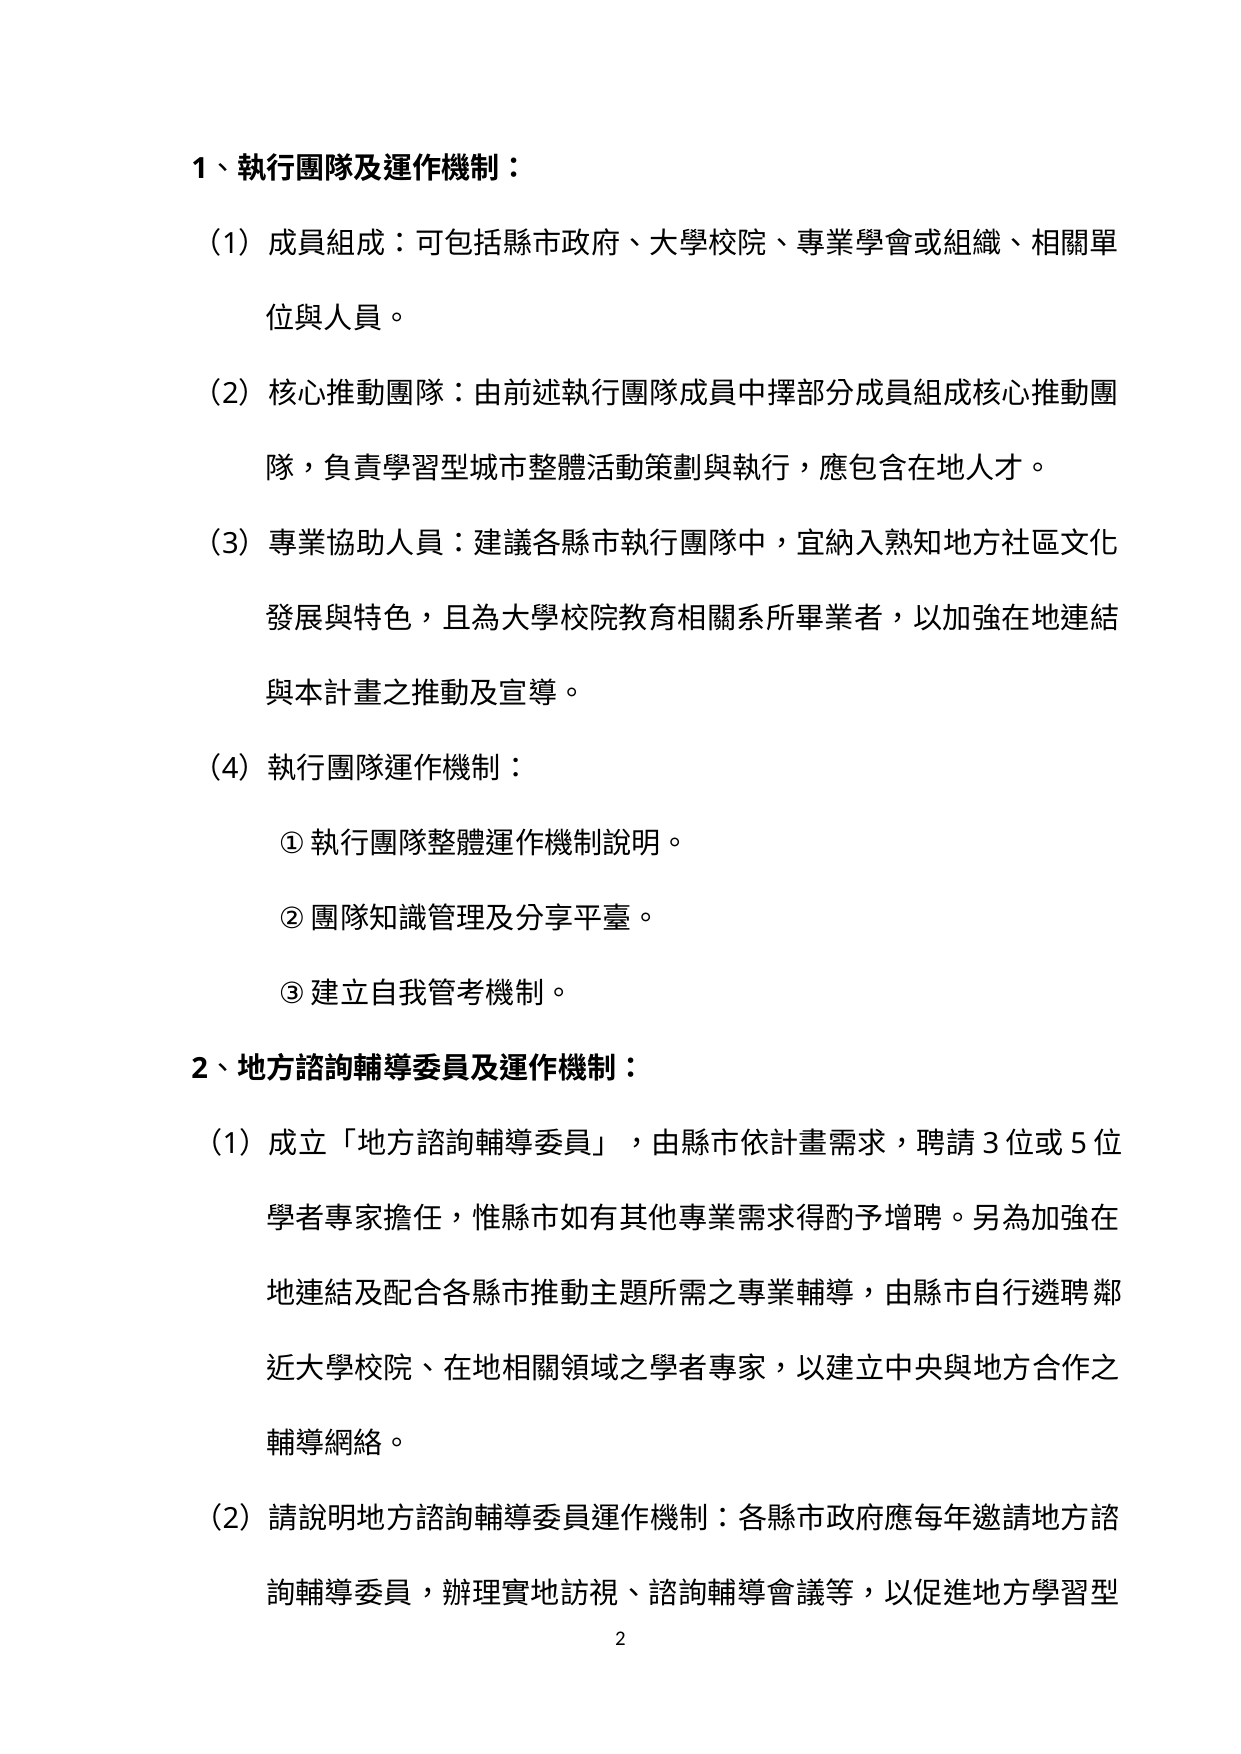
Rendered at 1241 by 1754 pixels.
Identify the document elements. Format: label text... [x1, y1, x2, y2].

text （1）成立「地方諮詢輔導委員」，由縣市依計畫需求，聘請3位或5位學者專家擔任，惟縣市如有其他專業需求得酌予增聘。另為加強在地連結及配合各縣市推動主題所需之專業輔導，由縣市自行遴聘鄰近大學校院、在地相關領域之學者專家，以建立中央與地方合作之輔導網絡。 [193, 1097, 1122, 1472]
text （2）請說明地方諮詢輔導委員運作機制：各縣市政府應每年邀請地方諮詢輔導委員，辦理實地訪視、諮詢輔導會議等，以促進地方學習型 [193, 1472, 1122, 1622]
text （4）執行團隊運作機制： [192, 722, 1122, 797]
text 2、地方諮詢輔導委員及運作機制： [118, 1022, 1122, 1097]
text （2）核心推動團隊：由前述執行團隊成員中擇部分成員組成核心推動團隊，負責學習型城市整體活動策劃與執行，應包含在地人才。 [192, 347, 1122, 497]
text （1）成員組成：可包括縣市政府、大學校院、專業學會或組織、相關單位與人員。 [192, 197, 1122, 347]
text （3）專業協助人員：建議各縣市執行團隊中，宜納入熟知地方社區文化發展與特色，且為大學校院教育相關系所畢業者，以加強在地連結與本計畫之推動及宣導。 [192, 497, 1122, 722]
subtitle ②團隊知識管理及分享平臺。 [118, 872, 1122, 947]
subtitle ①執行團隊整體運作機制說明。 [118, 797, 1122, 872]
text 1、執行團隊及運作機制： [118, 122, 1122, 197]
subtitle ③建立自我管考機制。 [118, 947, 1122, 1022]
